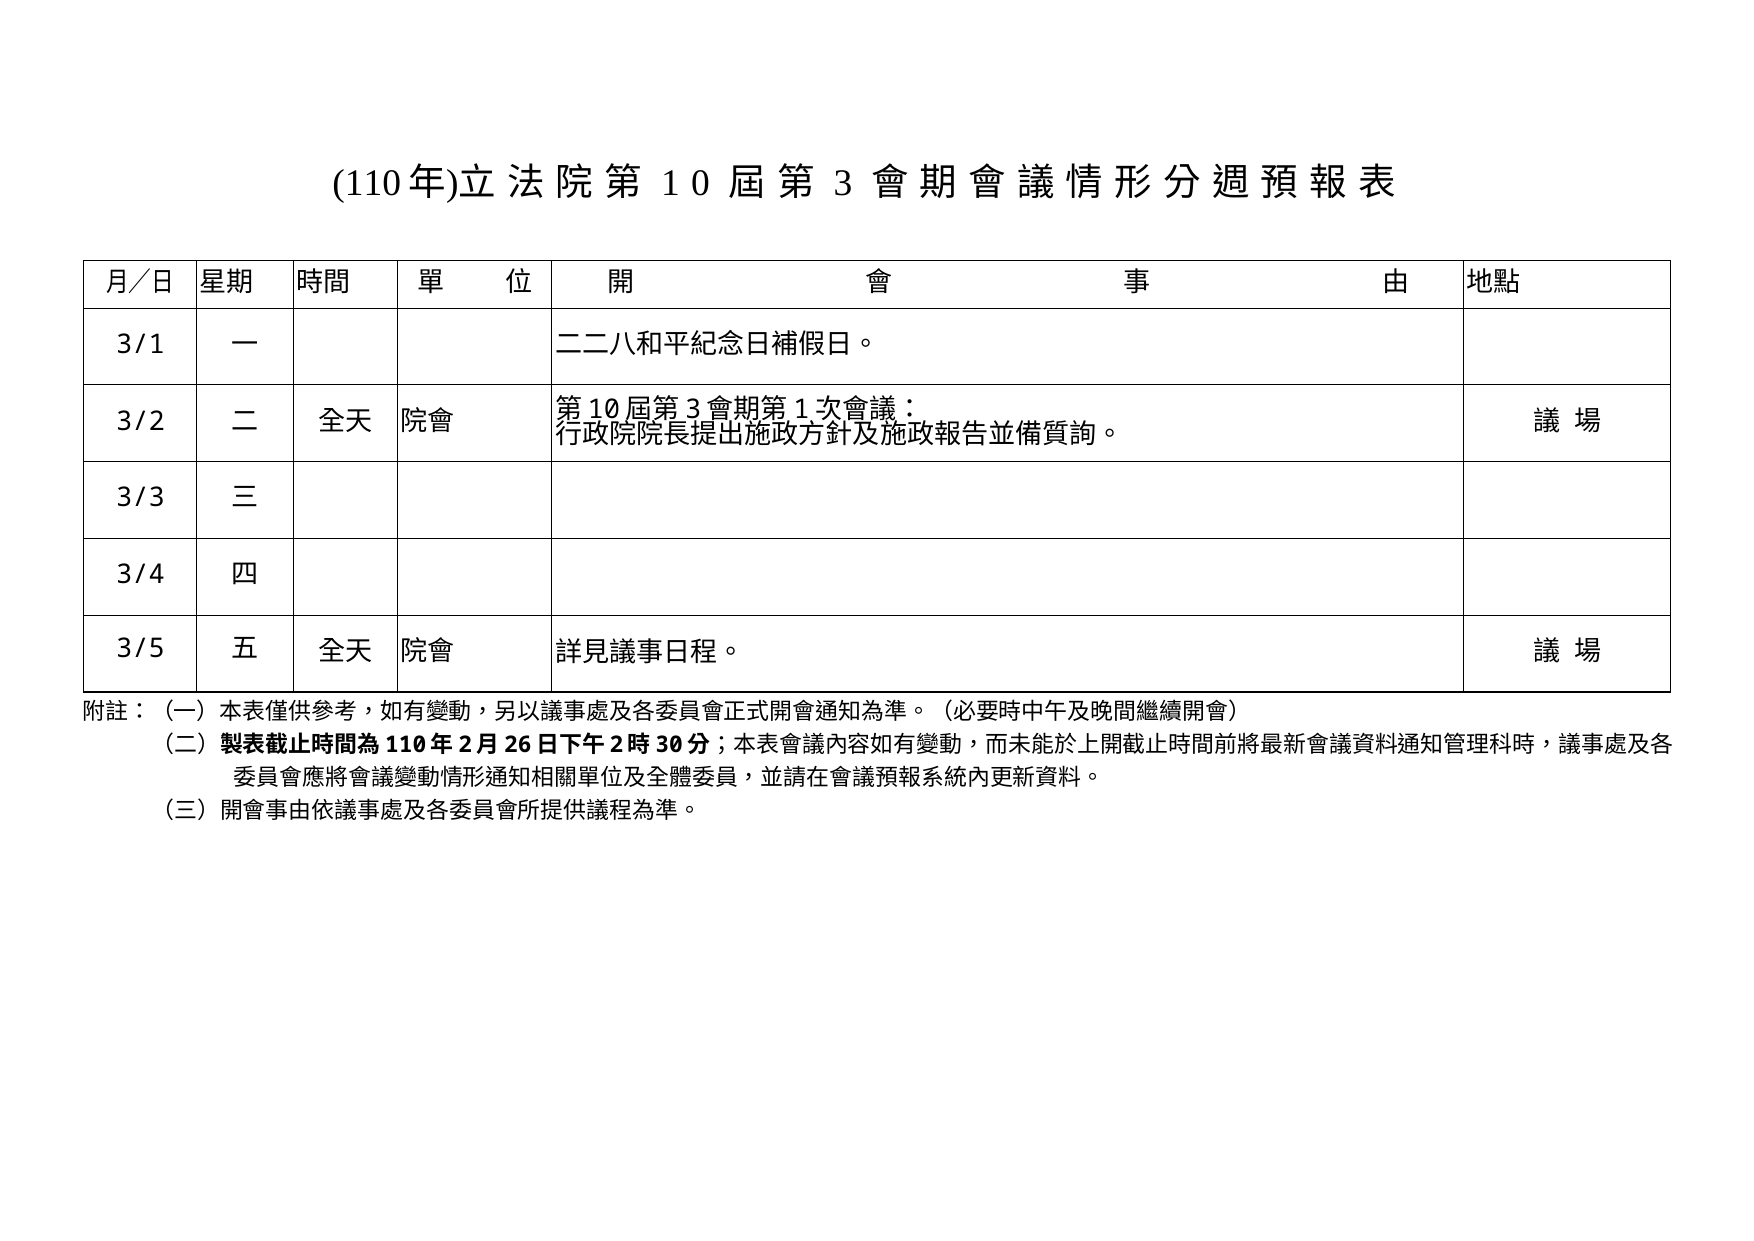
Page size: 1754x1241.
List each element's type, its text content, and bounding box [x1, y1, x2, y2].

table_header 星期 [197, 261, 293, 308]
table_cell 一 [197, 309, 293, 384]
text 附註：（一）本表僅供參考，如有變動，另以議事處及各委員會正式開會通知為準。（必要時中午及晚間繼續開會） [59, 692, 1695, 726]
table_cell [1464, 309, 1670, 384]
table_header 時間 [294, 261, 397, 308]
table_cell 3/1 [84, 309, 196, 384]
table_header 單位 [398, 261, 551, 308]
table_cell [294, 309, 397, 384]
table_header 開會事由 [552, 261, 1463, 308]
table_cell 三 [197, 462, 293, 538]
table_cell 議 場 [1464, 385, 1670, 461]
text (110年)立法院第10屆第3會期會議情形分週預報表 [317, 152, 1412, 206]
table_cell 詳見議事日程。 [552, 616, 1463, 691]
table_cell [398, 462, 551, 538]
table_cell 院會 [398, 616, 551, 691]
table_cell [398, 539, 551, 615]
table_cell [294, 462, 397, 538]
table_cell 院會 [398, 385, 551, 461]
table_header 地點 [1464, 261, 1670, 308]
table_cell 3/3 [84, 462, 196, 538]
table_cell 二 [197, 385, 293, 461]
table_header 月／日 [84, 261, 196, 308]
table_cell [294, 539, 397, 615]
table_cell 五 [197, 616, 293, 691]
table_cell [398, 309, 551, 384]
table_cell 議 場 [1464, 616, 1670, 691]
text （二）製表截止時間為110年2月26日下午2時30分；本表會議內容如有變動，而未能於上開截止時間前將最新會議資料通知管理科時，議事處及各 [151, 726, 1695, 759]
text 委員會應將會議變動情形通知相關單位及全體委員，並請在會議預報系統內更新資料。 [151, 759, 1695, 792]
table_cell 全天 [294, 385, 397, 461]
table_cell 3/2 [84, 385, 196, 461]
table_cell [1464, 539, 1670, 615]
table_cell 二二八和平紀念日補假日。 [552, 309, 1463, 384]
table_cell [552, 462, 1463, 538]
table_cell [552, 539, 1463, 615]
table_cell 第10屆第3會期第1次會議： 行政院院長提出施政方針及施政報告並備質詢。 [552, 385, 1463, 461]
table_cell 全天 [294, 616, 397, 691]
table_cell 3/4 [84, 539, 196, 615]
table_cell 3/5 [84, 616, 196, 691]
text （三）開會事由依議事處及各委員會所提供議程為準。 [151, 792, 1695, 826]
table_cell 四 [197, 539, 293, 615]
table_cell [1464, 462, 1670, 538]
